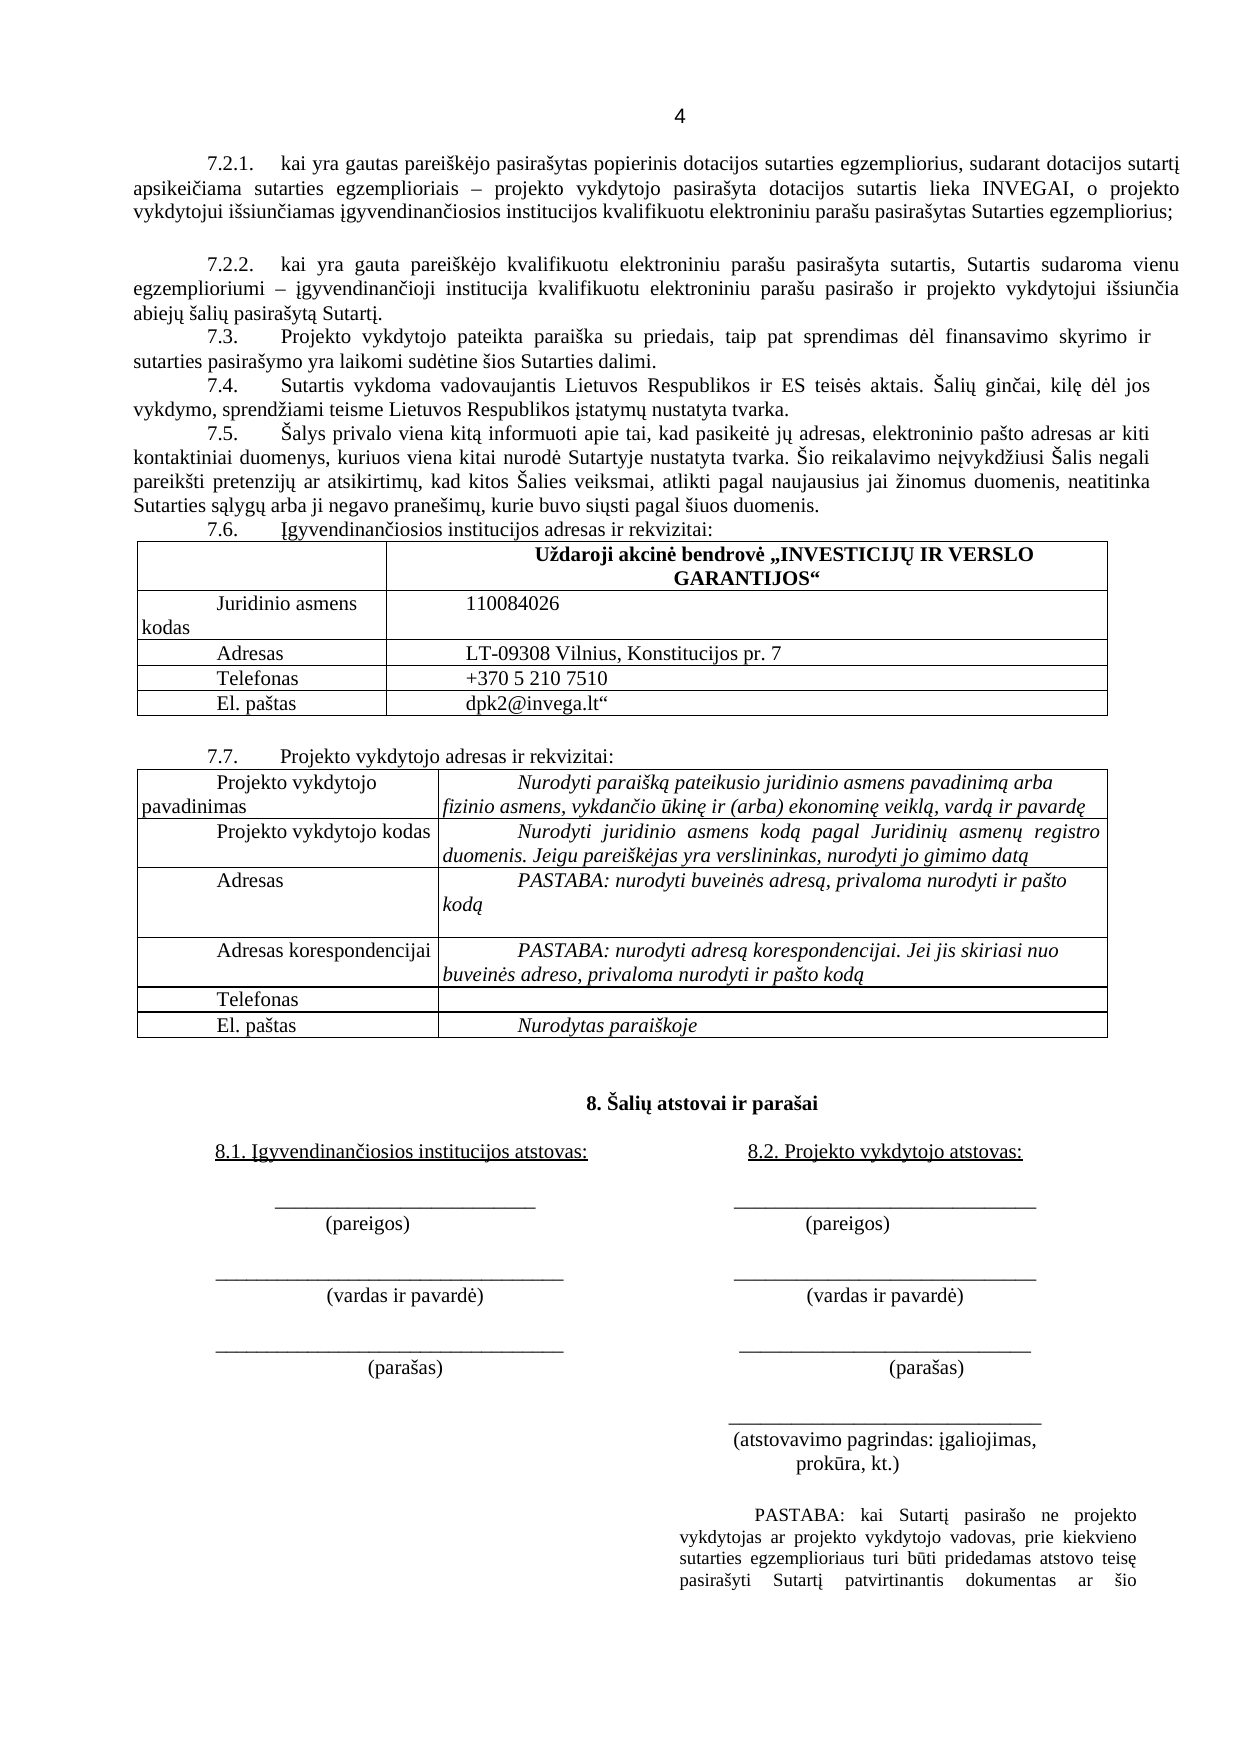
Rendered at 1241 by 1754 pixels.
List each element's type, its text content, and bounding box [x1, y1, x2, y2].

table_cell Telefonas [138, 988, 438, 1011]
text 7.2.2. kai yra gauta pareiškėjo kvalifikuotu elektroniniu parašu pasirašyta sutartis, Sutartis sudaroma vienu egzemplioriumi – įgyvendinančioji institucija kvalifikuotu elektroniniu parašu pasirašo ir projekto vykdytojui išsiunčia abiejų šalių pasirašytą Sutartį. [133, 252, 1181, 324]
table_cell Projekto vykdytojo kodas [138, 819, 438, 867]
table_header Nurodyti paraišką pateikusio juridinio asmens pavadinimą arba fizinio asmens, vykdančio ūkinę ir (arba) ekonominę veiklą, vardą ir pavardę [439, 770, 1107, 818]
table_cell El. paštas [138, 691, 386, 715]
table_cell Juridinio asmens kodas [138, 591, 386, 639]
table_header Uždaroji akcinė bendrovė „INVESTICIJŲ IR VERSLO GARANTIJOS“ [387, 542, 1107, 590]
table_cell PASTABA: nurodyti buveinės adresą, privaloma nurodyti ir pašto kodą [439, 868, 1107, 937]
table_cell ____________________________ (parašas) ______________________________ (atstovavimo pagrindas: įgaliojimas, prokūra, kt.) [606, 1307, 1074, 1475]
table_cell Nurodytas paraiškoje [439, 1013, 1107, 1037]
table_cell +370 5 210 7510 [387, 666, 1107, 689]
text 7.3. Projekto vykdytojo pateikta paraiška su priedais, taip pat sprendimas dėl finansavimo skyrimo ir sutarties pasirašymo yra laikomi sudėtine šios Sutarties dalimi. [133, 324, 1152, 373]
table_cell LT-09308 Vilnius, Konstitucijos pr. 7 [387, 640, 1107, 664]
table_header [138, 542, 386, 590]
table_cell Adresas korespondencijai [138, 938, 438, 986]
table_cell PASTABA: nurodyti adresą korespondencijai. Jei jis skiriasi nuo buveinės adreso, privaloma nurodyti ir pašto kodą [439, 938, 1107, 986]
table_cell (parašas) [115, 1307, 606, 1475]
table_cell Adresas [138, 640, 386, 664]
table_cell _________________________ (pareigos) (vardas ir pavardė) [115, 1163, 606, 1307]
text 8. Šalių atstovai ir parašai [148, 1090, 1181, 1114]
table_cell dpk2@invega.lt“ [387, 691, 1107, 715]
table_header Projekto vykdytojo pavadinimas [138, 770, 438, 818]
table_cell Nurodyti juridinio asmens kodą pagal Juridinių asmenų registro duomenis. Jeigu pareiškėjas yra verslininkas, nurodyti jo gimimo datą [439, 819, 1107, 867]
table_cell 110084026 [387, 591, 1107, 639]
text 7.2.1. kai yra gautas pareiškėjo pasirašytas popierinis dotacijos sutarties egzempliorius, sudarant dotacijos sutartį apsikeičiama sutarties egzemplioriais – projekto vykdytojo pasirašyta dotacijos sutartis lieka INVEGAI, o projekto vykdytojui išsiunčiamas įgyvendinančiosios institucijos kvalifikuotu elektroniniu parašu pasirašytas Sutarties egzempliorius; [133, 151, 1181, 223]
table_cell El. paštas [138, 1013, 438, 1037]
table_cell _____________________________ (pareigos) _____________________________ (vardas ir pavardė) [606, 1163, 1074, 1307]
text 7.7. Projekto vykdytojo adresas ir rekvizitai: [207, 744, 1181, 768]
text PASTABA: kai Sutartį pasirašo ne projekto vykdytojas ar projekto vykdytojo vadovas, prie kiekvieno sutarties egzemplioriaus turi būti pridedamas atstovo teisę pasirašyti Sutartį patvirtinantis dokumentas ar šio [679, 1504, 1137, 1590]
text 7.6. Įgyvendinančiosios institucijos adresas ir rekvizitai: [133, 517, 1137, 541]
text 7.5. Šalys privalo viena kitą informuoti apie tai, kad pasikeitė jų adresas, elektroninio pašto adresas ar kiti kontaktiniai duomenys, kuriuos viena kitai nurodė Sutartyje nustatyta tvarka. Šio reikalavimo neįvykdžiusi Šalis negali pareikšti pretenzijų ar atsikirtimų, kad kitos Šalies veiksmai, atlikti pagal naujausius jai žinomus duomenis, neatitinka Sutarties sąlygų arba ji negavo pranešimų, kurie buvo siųsti pagal šiuos duomenis. [133, 421, 1152, 517]
table_cell [439, 988, 1107, 1011]
table_cell Telefonas [138, 666, 386, 689]
table_header 8.2. Projekto vykdytojo atstovas: [606, 1139, 1074, 1163]
text 7.4. Sutartis vykdoma vadovaujantis Lietuvos Respublikos ir ES teisės aktais. Šalių ginčai, kilę dėl jos vykdymo, sprendžiami teisme Lietuvos Respublikos įstatymų nustatyta tvarka. [133, 373, 1152, 421]
table_header 8.1. Įgyvendinančiosios institucijos atstovas: [115, 1139, 606, 1163]
table_cell Adresas [138, 868, 438, 937]
